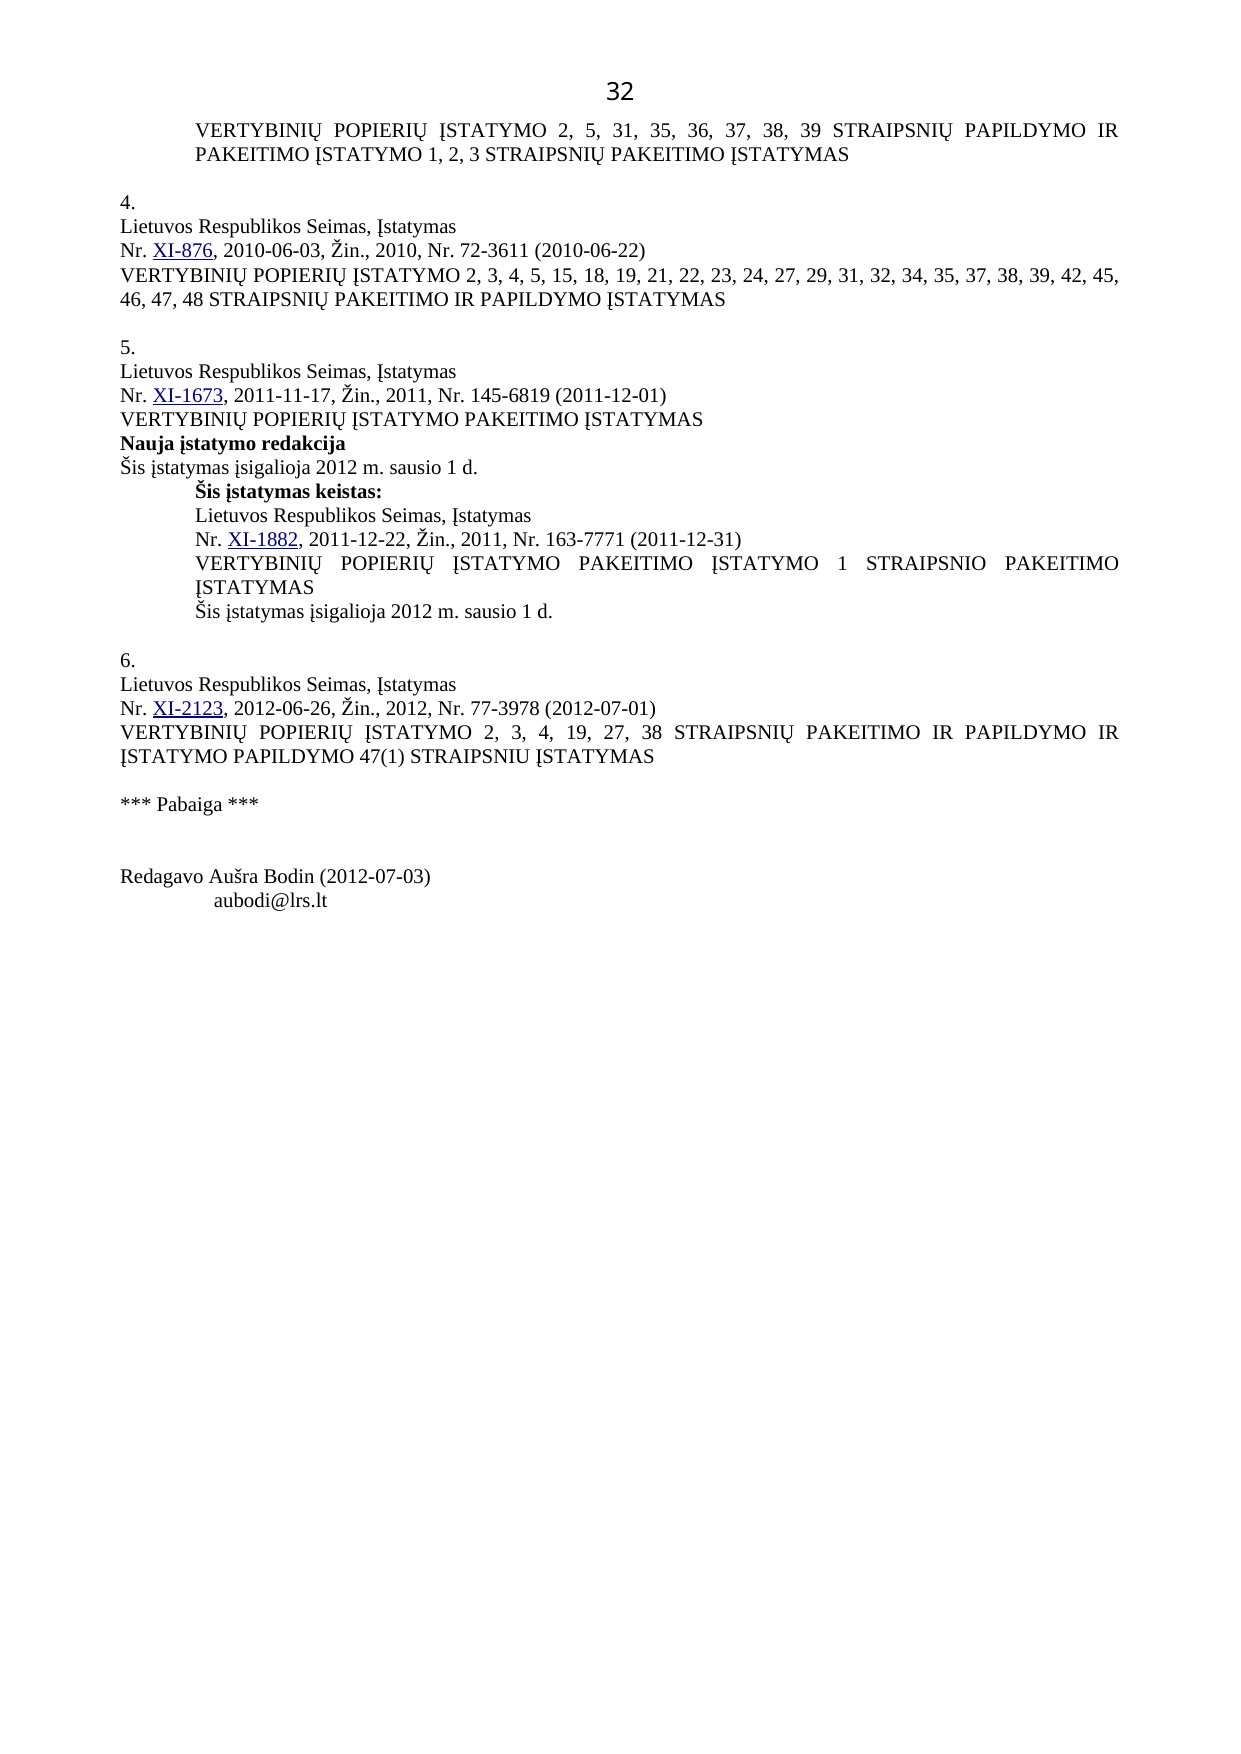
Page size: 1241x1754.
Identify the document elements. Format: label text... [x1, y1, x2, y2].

text VERTYBINIŲ POPIERIŲ ĮSTATYMO PAKEITIMO ĮSTATYMO 1 STRAIPSNIO PAKEITIMO ĮSTATYMAS [195, 551, 1120, 599]
text Lietuvos Respublikos Seimas, Įstatymas [120, 672, 1120, 696]
text VERTYBINIŲ POPIERIŲ ĮSTATYMO PAKEITIMO ĮSTATYMAS [120, 407, 1120, 431]
text Nr. XI-1882, 2011-12-22, Žin., 2011, Nr. 163-7771 (2011-12-31) [120, 527, 1120, 551]
text Nr. XI-1673, 2011-11-17, Žin., 2011, Nr. 145-6819 (2011-12-01) [120, 383, 1120, 407]
text 6. [120, 647, 1120, 672]
text Lietuvos Respublikos Seimas, Įstatymas [120, 214, 1120, 238]
text VERTYBINIŲ POPIERIŲ ĮSTATYMO 2, 3, 4, 19, 27, 38 STRAIPSNIŲ PAKEITIMO IR PAPILDYMO IR ĮSTATYMO PAPILDYMO 47(1) STRAIPSNIU ĮSTATYMAS [120, 720, 1120, 768]
text VERTYBINIŲ POPIERIŲ ĮSTATYMO 2, 3, 4, 5, 15, 18, 19, 21, 22, 23, 24, 27, 29, 31, 32, 34, 35, 37, 38, 39, 42, 45, 46, 47, 48 STRAIPSNIŲ PAKEITIMO IR PAPILDYMO ĮSTATYMAS [120, 262, 1120, 311]
text Šis įstatymas įsigalioja 2012 m. sausio 1 d. [120, 455, 1120, 479]
text Nr. XI-2123, 2012-06-26, Žin., 2012, Nr. 77-3978 (2012-07-01) [120, 696, 1120, 720]
text Nr. XI-876, 2010-06-03, Žin., 2010, Nr. 72-3611 (2010-06-22) [120, 238, 1120, 262]
text aubodi@lrs.lt [120, 888, 1120, 912]
text VERTYBINIŲ POPIERIŲ ĮSTATYMO 2, 5, 31, 35, 36, 37, 38, 39 STRAIPSNIŲ PAPILDYMO IR PAKEITIMO ĮSTATYMO 1, 2, 3 STRAIPSNIŲ PAKEITIMO ĮSTATYMAS [195, 118, 1120, 166]
text Lietuvos Respublikos Seimas, Įstatymas [120, 359, 1120, 383]
text Redagavo Aušra Bodin (2012-07-03) [120, 864, 1120, 888]
text Šis įstatymas įsigalioja 2012 m. sausio 1 d. [120, 599, 1120, 623]
text Nauja įstatymo redakcija [120, 431, 1120, 455]
text Šis įstatymas keistas: [120, 479, 1120, 503]
text 4. [120, 190, 1120, 214]
text *** Pabaiga *** [120, 792, 1120, 816]
text 5. [120, 335, 1120, 359]
text Lietuvos Respublikos Seimas, Įstatymas [120, 503, 1120, 527]
